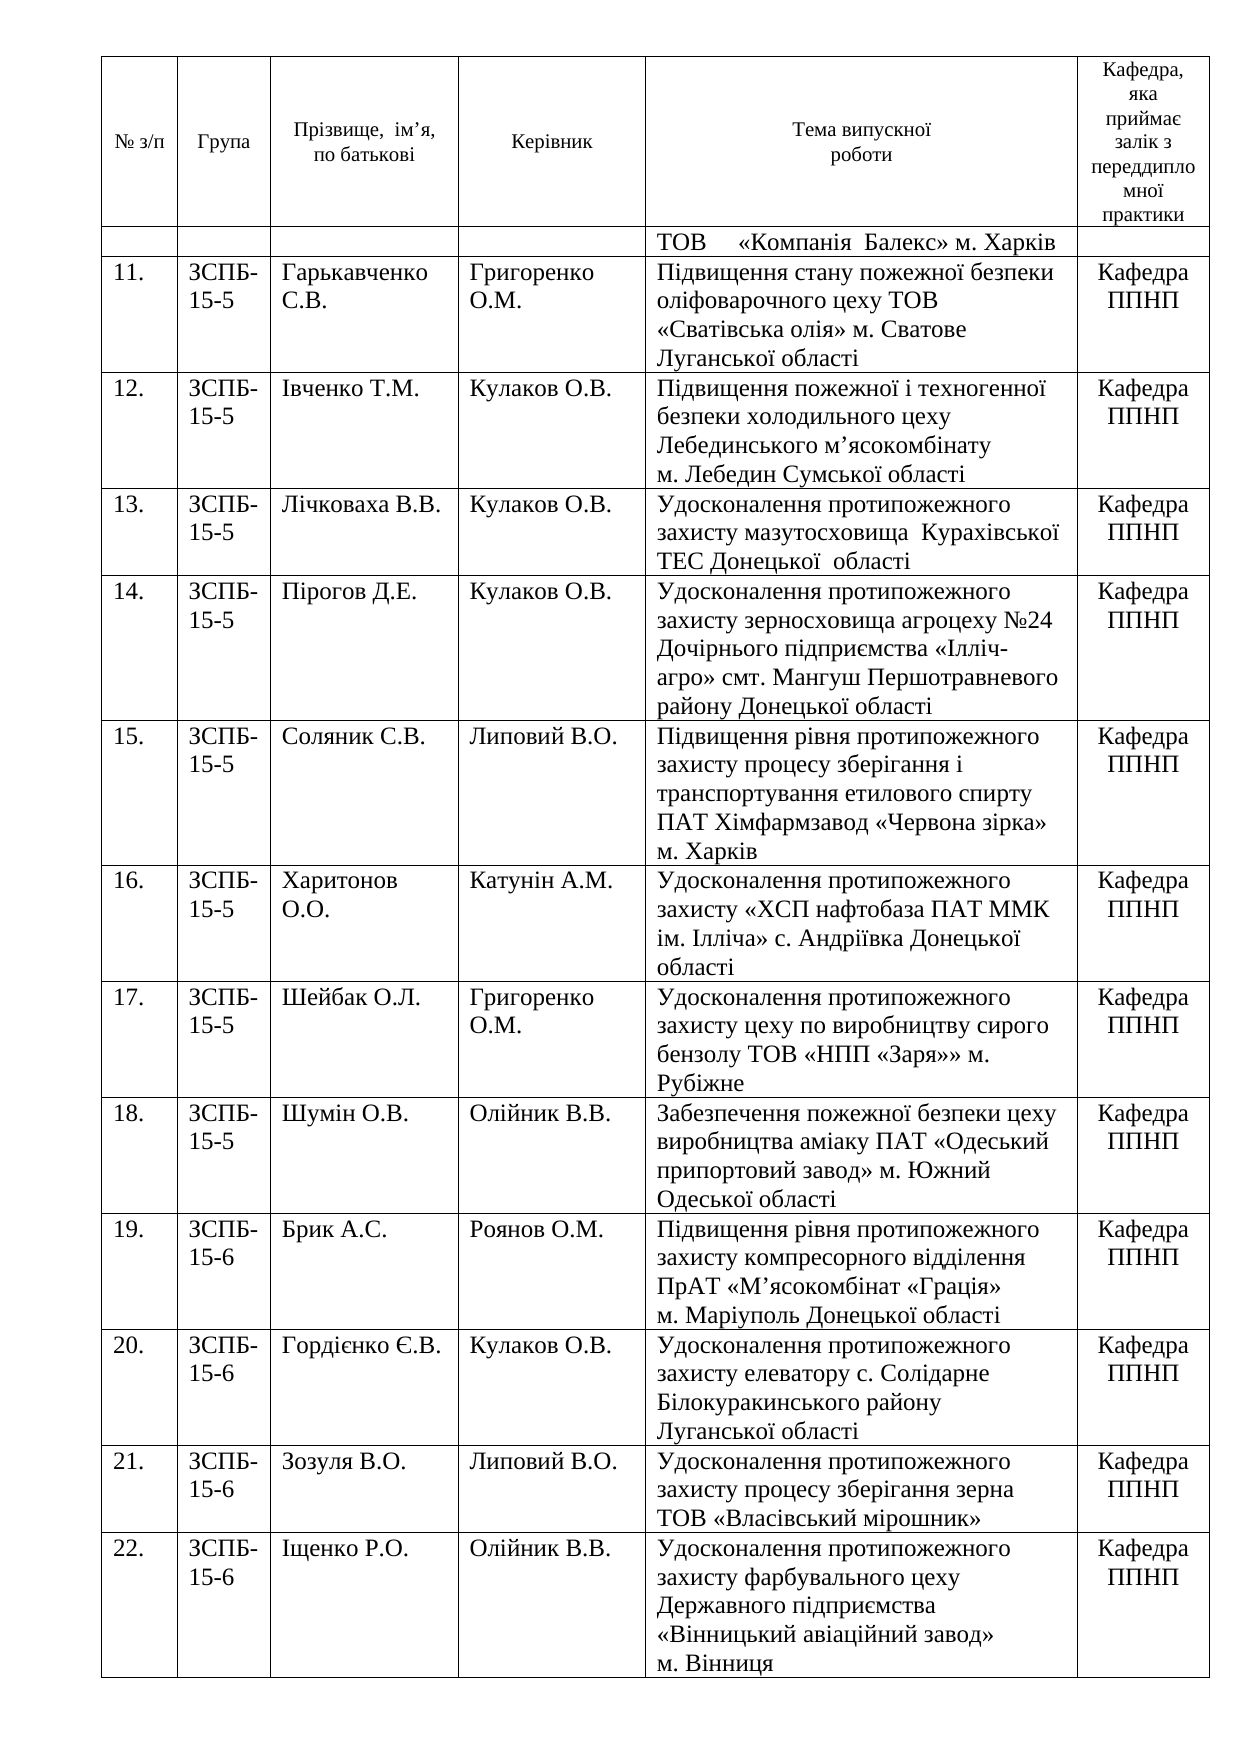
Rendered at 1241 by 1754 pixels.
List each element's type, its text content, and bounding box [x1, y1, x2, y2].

table_cell Іщенко Р.О. [271, 1533, 458, 1677]
table_cell Кулаков О.В. [459, 373, 645, 488]
table_cell Удосконалення протипожежного захисту елеватору с. Солідарне Білокуракинського району Луганської області [646, 1330, 1077, 1445]
table_header Кафедра, яка приймає залік з переддипломної практики [1078, 57, 1209, 226]
table_header Тема випускної роботи [646, 57, 1077, 226]
table_cell 15. [102, 721, 177, 864]
table_cell ЗСПБ-15-6 [178, 1533, 270, 1677]
table_cell 17. [102, 982, 177, 1097]
table_cell ЗСПБ-15-5 [178, 576, 270, 720]
table_header № з/п [102, 57, 177, 226]
table_cell ЗСПБ-15-5 [178, 489, 270, 575]
table_cell Удосконалення протипожежного захисту «ХСП нафтобаза ПАТ ММК ім. Ілліча» с. Андріївка Донецької області [646, 866, 1077, 981]
table_cell Підвищення рівня протипожежного захисту процесу зберігання і транспортування етилового спирту ПАТ Хімфармзавод «Червона зірка» м. Харків [646, 721, 1077, 864]
table_cell Кафедра ППНП [1078, 866, 1209, 981]
table_cell ЗСПБ-15-5 [178, 373, 270, 488]
table_cell Кафедра ППНП [1078, 257, 1209, 372]
table_cell 12. [102, 373, 177, 488]
table_cell Гарькавченко С.В. [271, 257, 458, 372]
table_cell [178, 227, 270, 256]
table_cell ЗСПБ-15-6 [178, 1330, 270, 1445]
table_cell Удосконалення протипожежного захисту зерносховища агроцеху №24 Дочірнього підприємства «Ілліч-агро» смт. Мангуш Першотравневого району Донецької області [646, 576, 1077, 720]
table_cell 21. [102, 1446, 177, 1532]
table_cell [271, 227, 458, 256]
table_cell 18. [102, 1098, 177, 1213]
table_cell 22. [102, 1533, 177, 1677]
table_cell Катунін А.М. [459, 866, 645, 981]
table_cell Кафедра ППНП [1078, 489, 1209, 575]
table_header Прізвище, ім’я, по батькові [271, 57, 458, 226]
table_cell Кафедра ППНП [1078, 373, 1209, 488]
table_cell Кафедра ППНП [1078, 1214, 1209, 1329]
table_cell Брик А.С. [271, 1214, 458, 1329]
table_cell 14. [102, 576, 177, 720]
table_cell 16. [102, 866, 177, 981]
table_cell Липовий В.О. [459, 721, 645, 864]
table_cell ЗСПБ-15-5 [178, 866, 270, 981]
table_cell 11. [102, 257, 177, 372]
table_cell Шумін О.В. [271, 1098, 458, 1213]
table_cell ЗСПБ-15-6 [178, 1446, 270, 1532]
table_cell 20. [102, 1330, 177, 1445]
table_cell Зозуля В.О. [271, 1446, 458, 1532]
table_cell Олійник В.В. [459, 1098, 645, 1213]
table_cell Удосконалення протипожежного захисту фарбувального цеху Державного підприємства «Вінницький авіаційний завод» м. Вінниця [646, 1533, 1077, 1677]
table_cell Лічковаха В.В. [271, 489, 458, 575]
table_cell Харитонов О.О. [271, 866, 458, 981]
table_cell Кафедра ППНП [1078, 1446, 1209, 1532]
table_cell Кафедра ППНП [1078, 721, 1209, 864]
table_header Керівник [459, 57, 645, 226]
table_cell Липовий В.О. [459, 1446, 645, 1532]
table_cell Роянов О.М. [459, 1214, 645, 1329]
table_cell Олійник В.В. [459, 1533, 645, 1677]
table_cell Кафедра ППНП [1078, 1533, 1209, 1677]
table_cell Удосконалення протипожежного захисту цеху по виробництву сирого бензолу ТОВ «НПП «Заря»» м. Рубіжне [646, 982, 1077, 1097]
table_cell [459, 227, 645, 256]
table_cell ЗСПБ-15-5 [178, 982, 270, 1097]
table_cell Гордієнко Є.В. [271, 1330, 458, 1445]
table_cell Кулаков О.В. [459, 576, 645, 720]
table_cell Кулаков О.В. [459, 1330, 645, 1445]
table_cell Кафедра ППНП [1078, 982, 1209, 1097]
table_cell ЗСПБ-15-6 [178, 1214, 270, 1329]
table_cell Підвищення стану пожежної безпеки оліфоварочного цеху ТОВ «Сватівська олія» м. Сватове Луганської області [646, 257, 1077, 372]
table_cell Григоренко О.М. [459, 982, 645, 1097]
table_cell ЗСПБ-15-5 [178, 257, 270, 372]
table_cell Забезпечення пожежної безпеки цеху виробництва аміаку ПАТ «Одеський припортовий завод» м. Южний Одеської області [646, 1098, 1077, 1213]
table_cell Григоренко О.М. [459, 257, 645, 372]
table_cell 19. [102, 1214, 177, 1329]
table_cell Удосконалення протипожежного захисту мазутосховища Курахівської ТЕС Донецької області [646, 489, 1077, 575]
table_cell ЗСПБ-15-5 [178, 1098, 270, 1213]
table_cell Івченко Т.М. [271, 373, 458, 488]
table_cell [1078, 227, 1209, 256]
table_cell Підвищення пожежної і техногенної безпеки холодильного цеху Лебединського м’ясокомбінату м. Лебедин Сумської області [646, 373, 1077, 488]
table_cell Пірогов Д.Е. [271, 576, 458, 720]
table_cell Кафедра ППНП [1078, 576, 1209, 720]
table_cell ТОВ «Компанія Балекс» м. Харків [646, 227, 1077, 256]
table_cell [102, 227, 177, 256]
table_cell Підвищення рівня протипожежного захисту компресорного відділення ПрАТ «М’ясокомбінат «Грація» м. Маріуполь Донецької області [646, 1214, 1077, 1329]
table_header Група [178, 57, 270, 226]
table_cell Соляник С.В. [271, 721, 458, 864]
table_cell 13. [102, 489, 177, 575]
table_cell Удосконалення протипожежного захисту процесу зберігання зерна ТОВ «Власівський мірошник» [646, 1446, 1077, 1532]
table_cell Кафедра ППНП [1078, 1330, 1209, 1445]
table_cell Шейбак О.Л. [271, 982, 458, 1097]
table_cell Кафедра ППНП [1078, 1098, 1209, 1213]
table_cell ЗСПБ-15-5 [178, 721, 270, 864]
table_cell Кулаков О.В. [459, 489, 645, 575]
